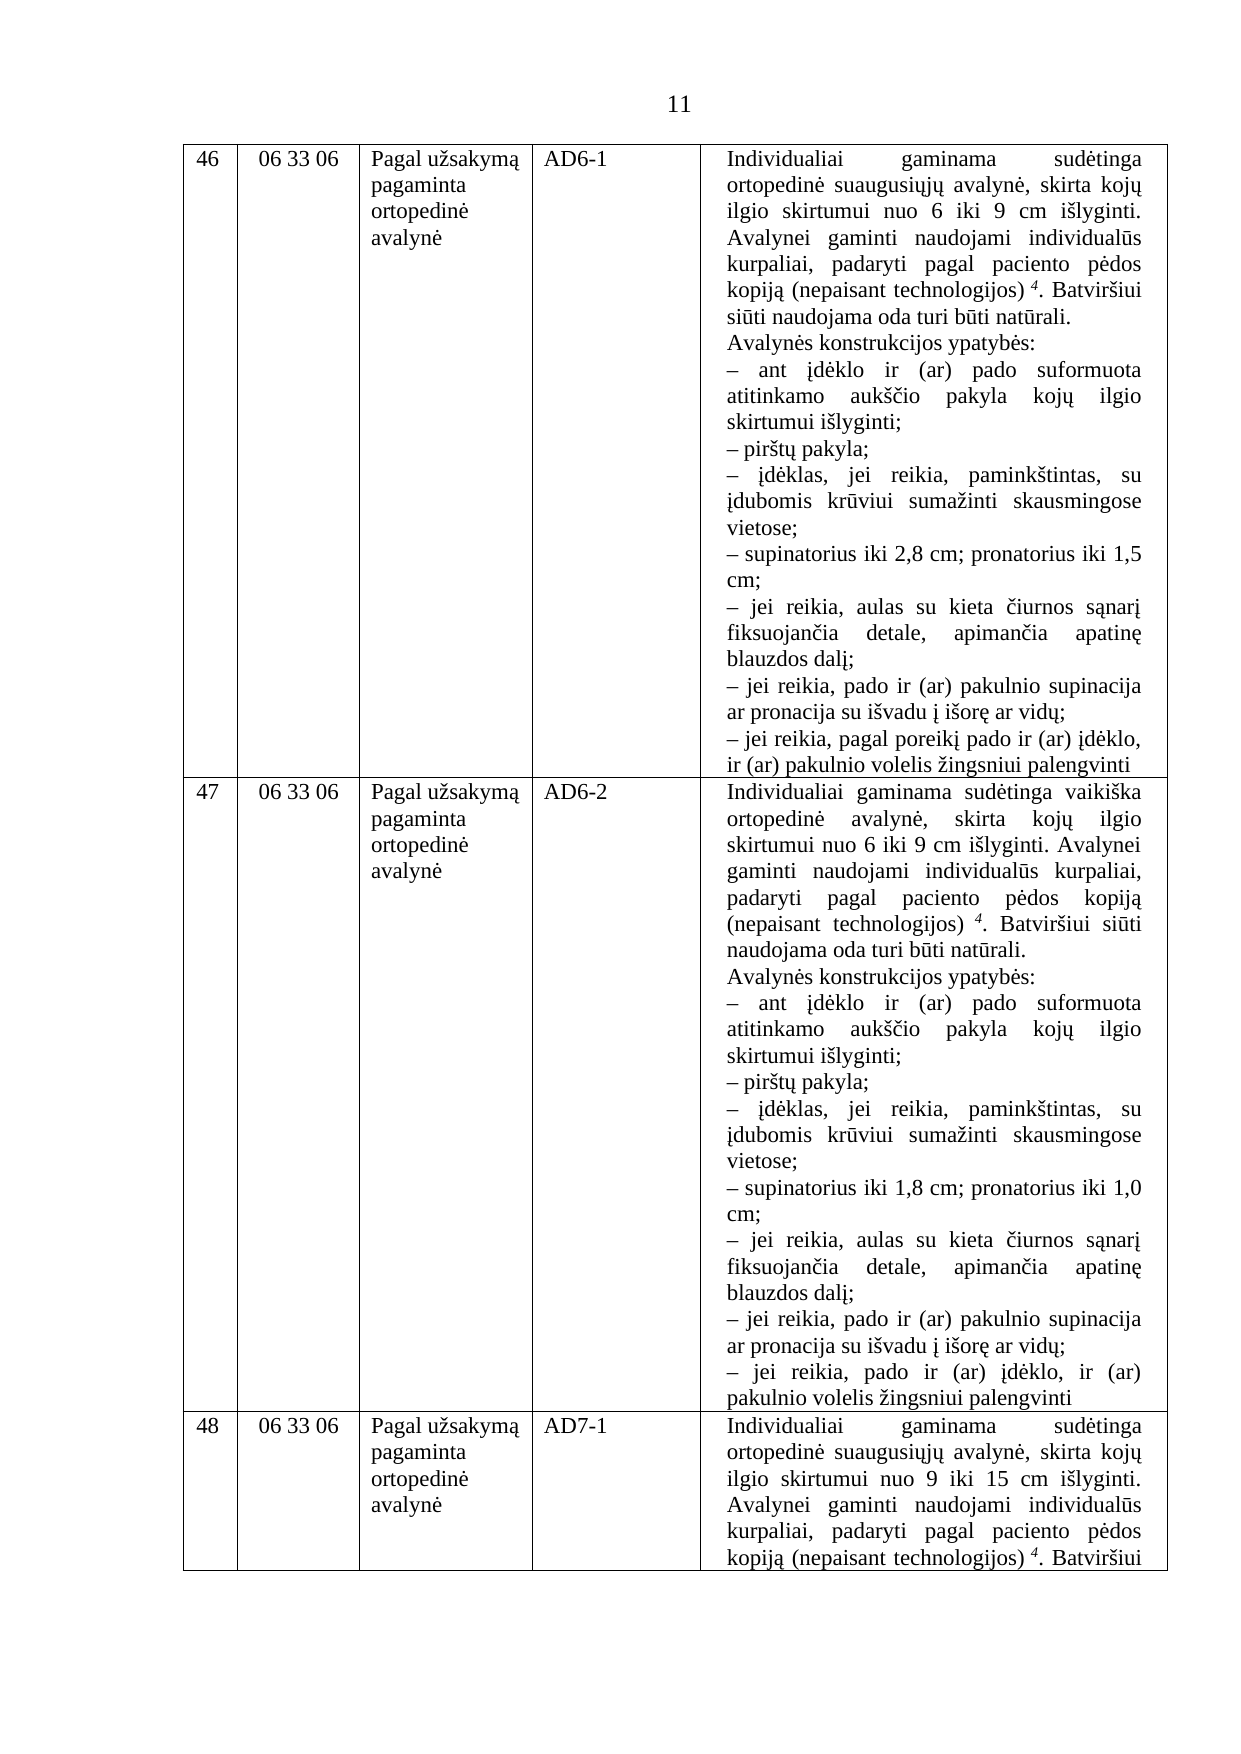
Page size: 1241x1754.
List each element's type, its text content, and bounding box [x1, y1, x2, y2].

table_cell Pagal užsakymą pagaminta ortopedinė avalynė [360, 145, 532, 777]
table_cell Individualiai gaminama sudėtinga ortopedinė suaugusiųjų avalynė, skirta kojų ilgio skirtumui nuo 6 iki 9 cm išlyginti. Avalynei gaminti naudojami individualūs kurpaliai, padaryti pagal paciento pėdos kopiją (nepaisant technologijos) 4. Batviršiui siūti naudojama oda turi būti natūrali. Avalynės konstrukcijos ypatybės: – ant įdėklo ir (ar) pado suformuota atitinkamo aukščio pakyla kojų ilgio skirtumui išlyginti; – pirštų pakyla; – įdėklas, jei reikia, paminkštintas, su įdubomis krūviui sumažinti skausmingose vietose; – supinatorius iki 2,8 cm; pronatorius iki 1,5 cm; – jei reikia, aulas su kieta čiurnos sąnarį fiksuojančia detale, apimančia apatinę blauzdos dalį; – jei reikia, pado ir (ar) pakulnio supinacija ar pronacija su išvadu į išorę ar vidų; – jei reikia, pagal poreikį pado ir (ar) įdėklo, ir (ar) pakulnio volelis žingsniui palengvinti [701, 145, 1167, 777]
table_cell Individualiai gaminama sudėtinga vaikiška ortopedinė avalynė, skirta kojų ilgio skirtumui nuo 6 iki 9 cm išlyginti. Avalynei gaminti naudojami individualūs kurpaliai, padaryti pagal paciento pėdos kopiją (nepaisant technologijos) 4. Batviršiui siūti naudojama oda turi būti natūrali. Avalynės konstrukcijos ypatybės: – ant įdėklo ir (ar) pado suformuota atitinkamo aukščio pakyla kojų ilgio skirtumui išlyginti; – pirštų pakyla; – įdėklas, jei reikia, paminkštintas, su įdubomis krūviui sumažinti skausmingose vietose; – supinatorius iki 1,8 cm; pronatorius iki 1,0 cm; – jei reikia, aulas su kieta čiurnos sąnarį fiksuojančia detale, apimančia apatinę blauzdos dalį; – jei reikia, pado ir (ar) pakulnio supinacija ar pronacija su išvadu į išorę ar vidų; – jei reikia, pado ir (ar) įdėklo, ir (ar) pakulnio volelis žingsniui palengvinti [701, 778, 1167, 1411]
table_cell Individualiai gaminama sudėtinga ortopedinė suaugusiųjų avalynė, skirta kojų ilgio skirtumui nuo 9 iki 15 cm išlyginti. Avalynei gaminti naudojami individualūs kurpaliai, padaryti pagal paciento pėdos kopiją (nepaisant technologijos) 4. Batviršiui [701, 1412, 1167, 1570]
table_cell AD6-1 [533, 145, 700, 777]
table_cell 47 [184, 778, 237, 1411]
table_cell AD7-1 [533, 1412, 700, 1570]
table_cell Pagal užsakymą pagaminta ortopedinė avalynė [360, 778, 532, 1411]
table_cell 06 33 06 [238, 145, 359, 777]
table_cell AD6-2 [533, 778, 700, 1411]
table_cell 06 33 06 [238, 778, 359, 1411]
table_cell 46 [184, 145, 237, 777]
table_cell 48 [184, 1412, 237, 1570]
table_cell Pagal užsakymą pagaminta ortopedinė avalynė [360, 1412, 532, 1570]
table_cell 06 33 06 [238, 1412, 359, 1570]
